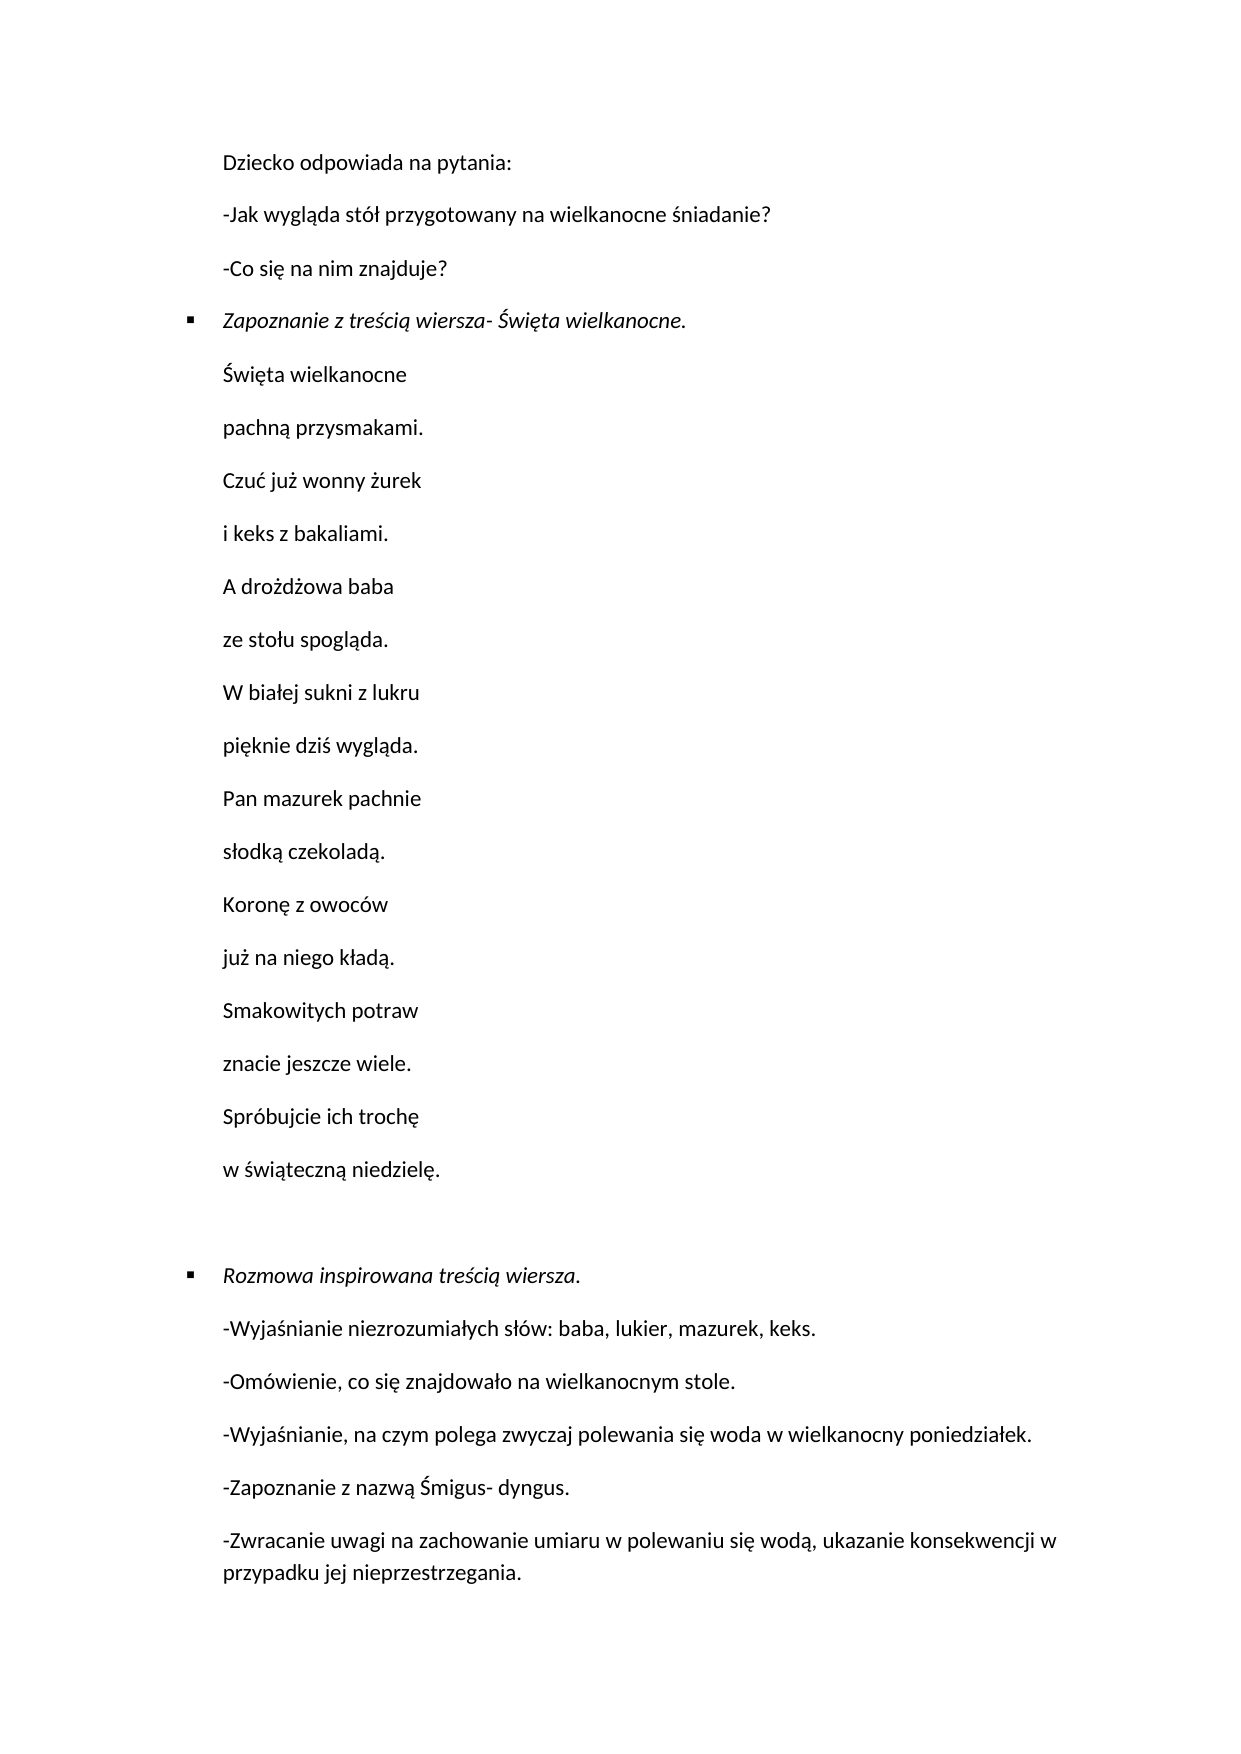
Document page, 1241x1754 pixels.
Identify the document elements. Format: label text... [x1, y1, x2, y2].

list -Zapoznanie z nazwą Śmigus- dyngus. [223, 1473, 1093, 1501]
list znacie jeszcze wiele. [223, 1049, 1093, 1077]
list Koronę z owoców [223, 890, 1093, 918]
list -Wyjaśnianie niezrozumiałych słów: baba, lukier, mazurek, keks. [223, 1314, 1093, 1342]
list Spróbujcie ich trochę [223, 1102, 1093, 1130]
list Smakowitych potraw [223, 996, 1093, 1024]
list -Jak wygląda stół przygotowany na wielkanocne śniadanie? [223, 201, 1093, 229]
list ze stołu spogląda. [223, 625, 1093, 653]
list -Omówienie, co się znajdowało na wielkanocnym stole. [223, 1367, 1093, 1395]
list -Wyjaśnianie, na czym polega zwyczaj polewania się woda w wielkanocny poniedziałek. [223, 1420, 1093, 1448]
list Czuć już wonny żurek [223, 466, 1093, 494]
list -Co się na nim znajduje? [223, 254, 1093, 282]
list słodką czekoladą. [223, 837, 1093, 865]
list Święta wielkanocne [223, 360, 1093, 388]
list Zapoznanie z treścią wiersza- Święta wielkanocne. [185, 307, 1093, 335]
list Rozmowa inspirowana treścią wiersza. [185, 1261, 1093, 1289]
list w świąteczną niedzielę. [223, 1155, 1093, 1183]
list pięknie dziś wygląda. [223, 731, 1093, 759]
list W białej sukni z lukru [223, 678, 1093, 706]
list A drożdżowa baba [223, 572, 1093, 600]
list już na niego kładą. [223, 943, 1093, 971]
list Pan mazurek pachnie [223, 784, 1093, 812]
list -Zwracanie uwagi na zachowanie umiaru w polewaniu się wodą, ukazanie konsekwencji w przypadku jej nieprzestrzegania. [223, 1526, 1093, 1586]
list Dziecko odpowiada na pytania: [223, 148, 1093, 176]
list i keks z bakaliami. [223, 519, 1093, 547]
list pachną przysmakami. [223, 413, 1093, 441]
